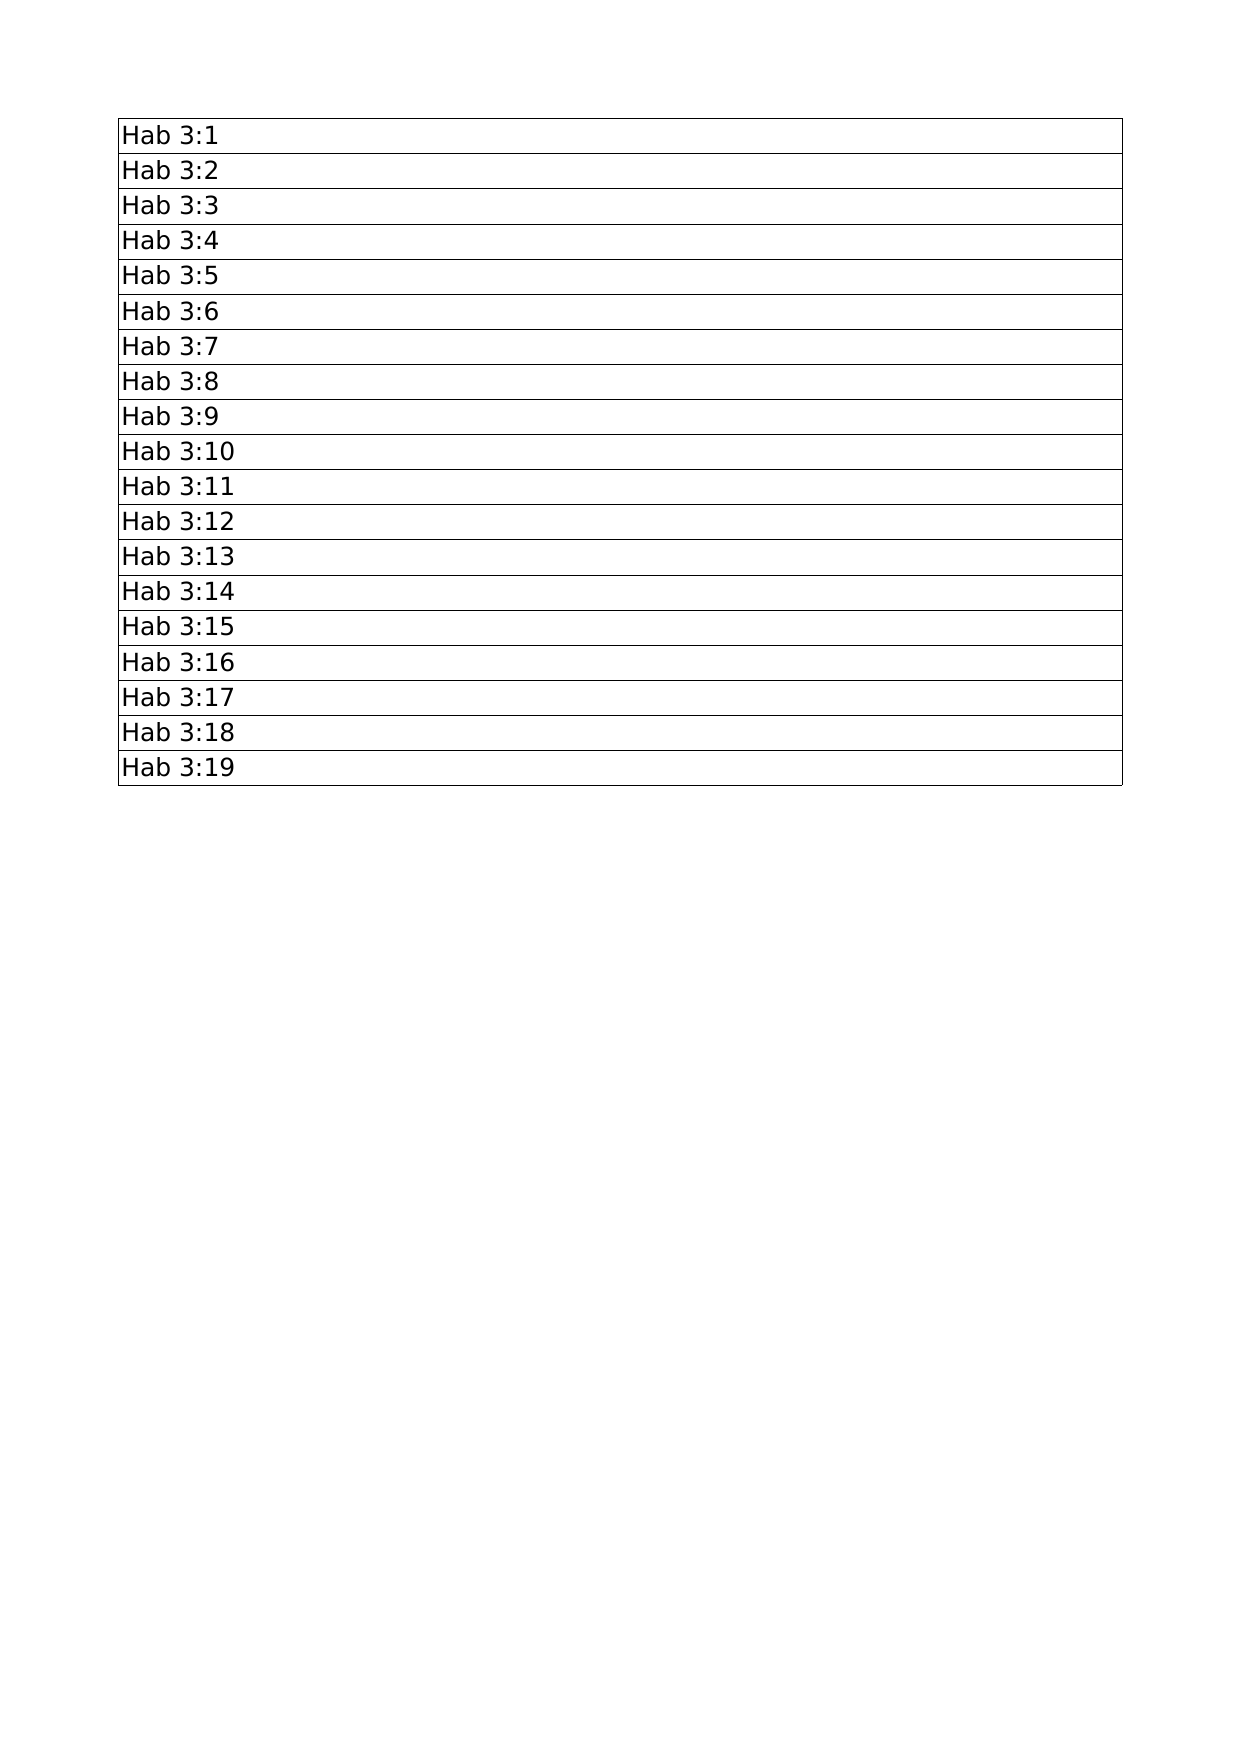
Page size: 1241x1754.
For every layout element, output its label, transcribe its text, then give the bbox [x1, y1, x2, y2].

table_cell Hab 3:7 [119, 330, 1122, 364]
table_cell Hab 3:2 [119, 154, 1122, 188]
table_cell Hab 3:4 [119, 225, 1122, 258]
table_cell Hab 3:12 [119, 505, 1122, 539]
table_cell Hab 3:17 [119, 681, 1122, 715]
table_cell Hab 3:15 [119, 611, 1122, 645]
table_cell Hab 3:14 [119, 576, 1122, 609]
table_cell Hab 3:5 [119, 260, 1122, 294]
table_cell Hab 3:16 [119, 646, 1122, 680]
table_cell Hab 3:13 [119, 540, 1122, 574]
table_cell Hab 3:3 [119, 189, 1122, 223]
table_cell Hab 3:8 [119, 365, 1122, 399]
table_cell Hab 3:6 [119, 295, 1122, 329]
table_cell Hab 3:10 [119, 435, 1122, 469]
table_cell Hab 3:19 [119, 751, 1122, 785]
table_cell Hab 3:9 [119, 400, 1122, 434]
table_cell Hab 3:11 [119, 470, 1122, 504]
table_cell Hab 3:1 [119, 119, 1122, 153]
table_cell Hab 3:18 [119, 716, 1122, 750]
